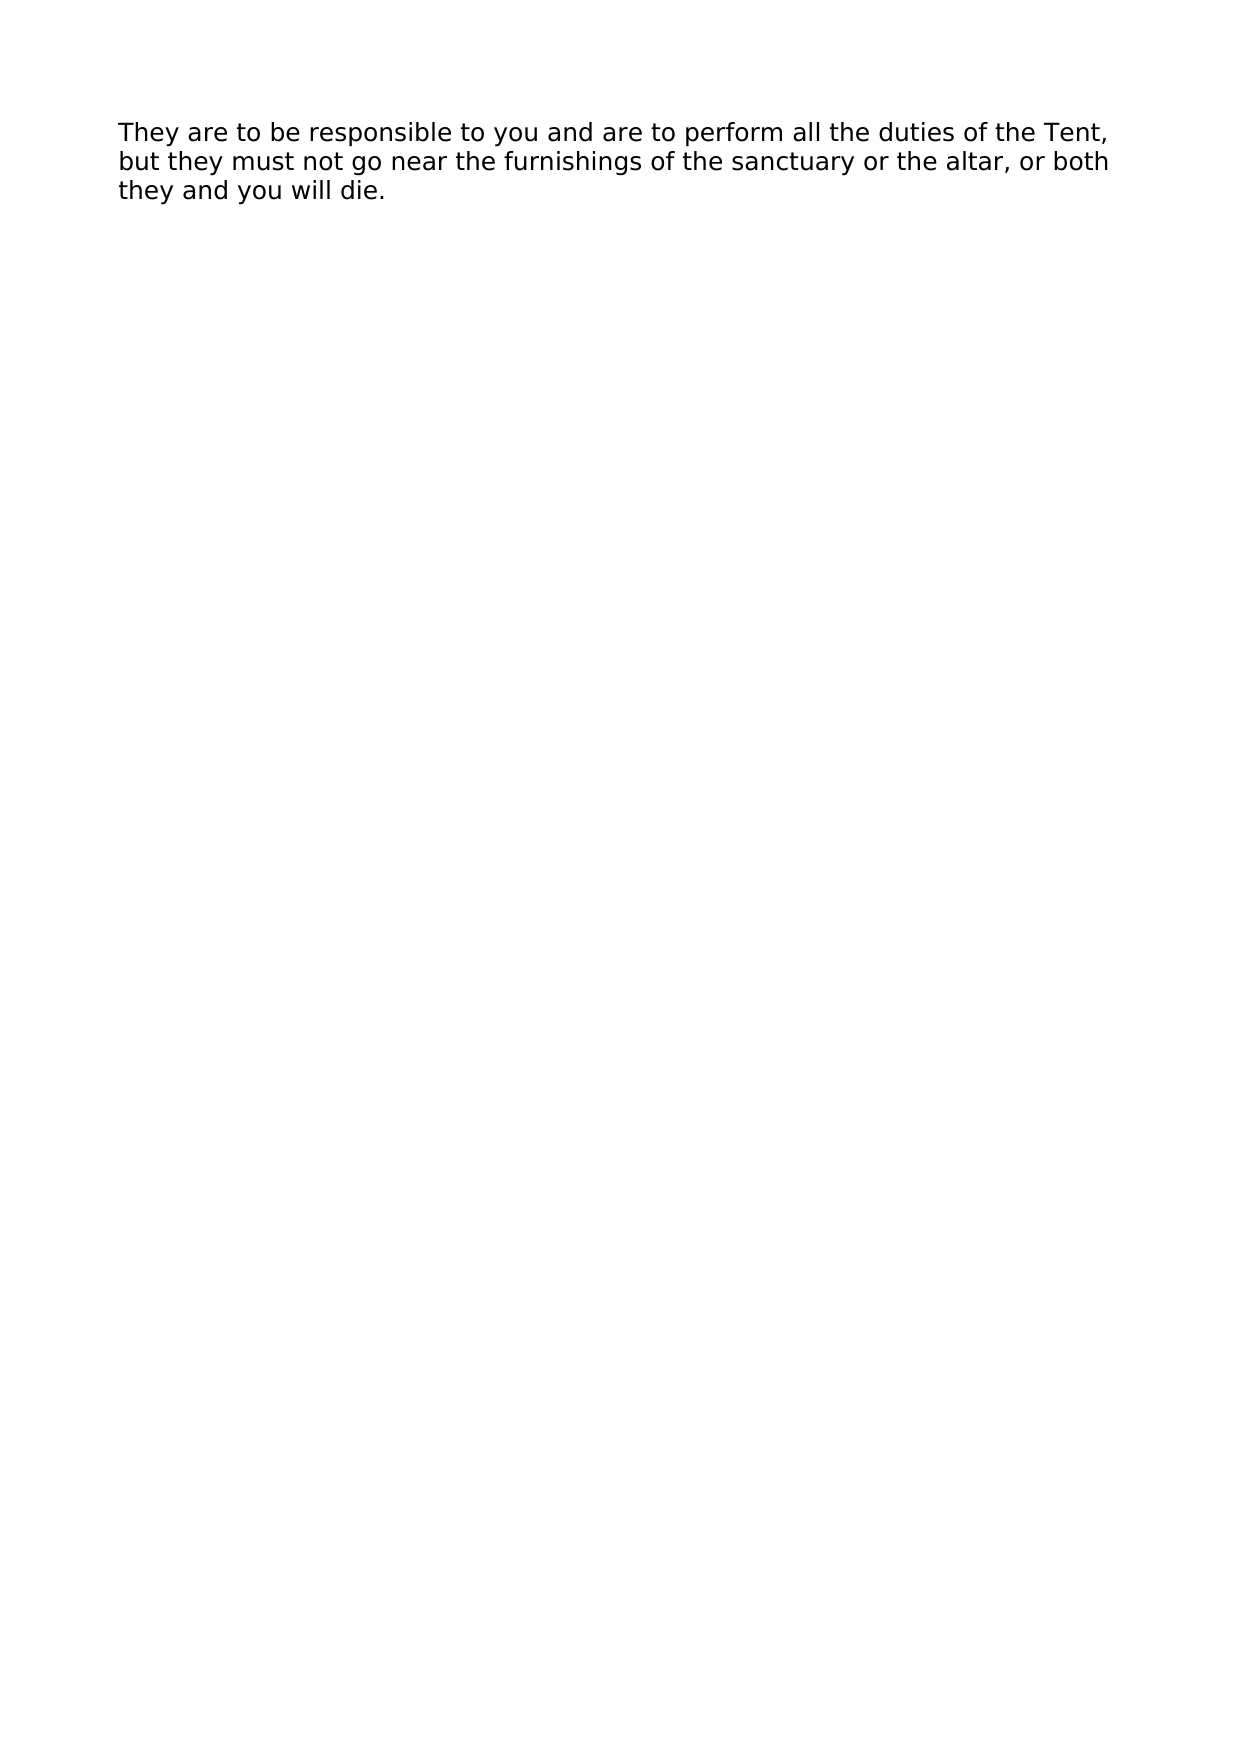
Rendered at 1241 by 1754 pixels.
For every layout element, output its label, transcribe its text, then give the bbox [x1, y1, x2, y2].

text They are to be responsible to you and are to perform all the duties of the Tent, but they must not go near the furnishings of the sanctuary or the altar, or both they and you will die. [118, 118, 1122, 206]
